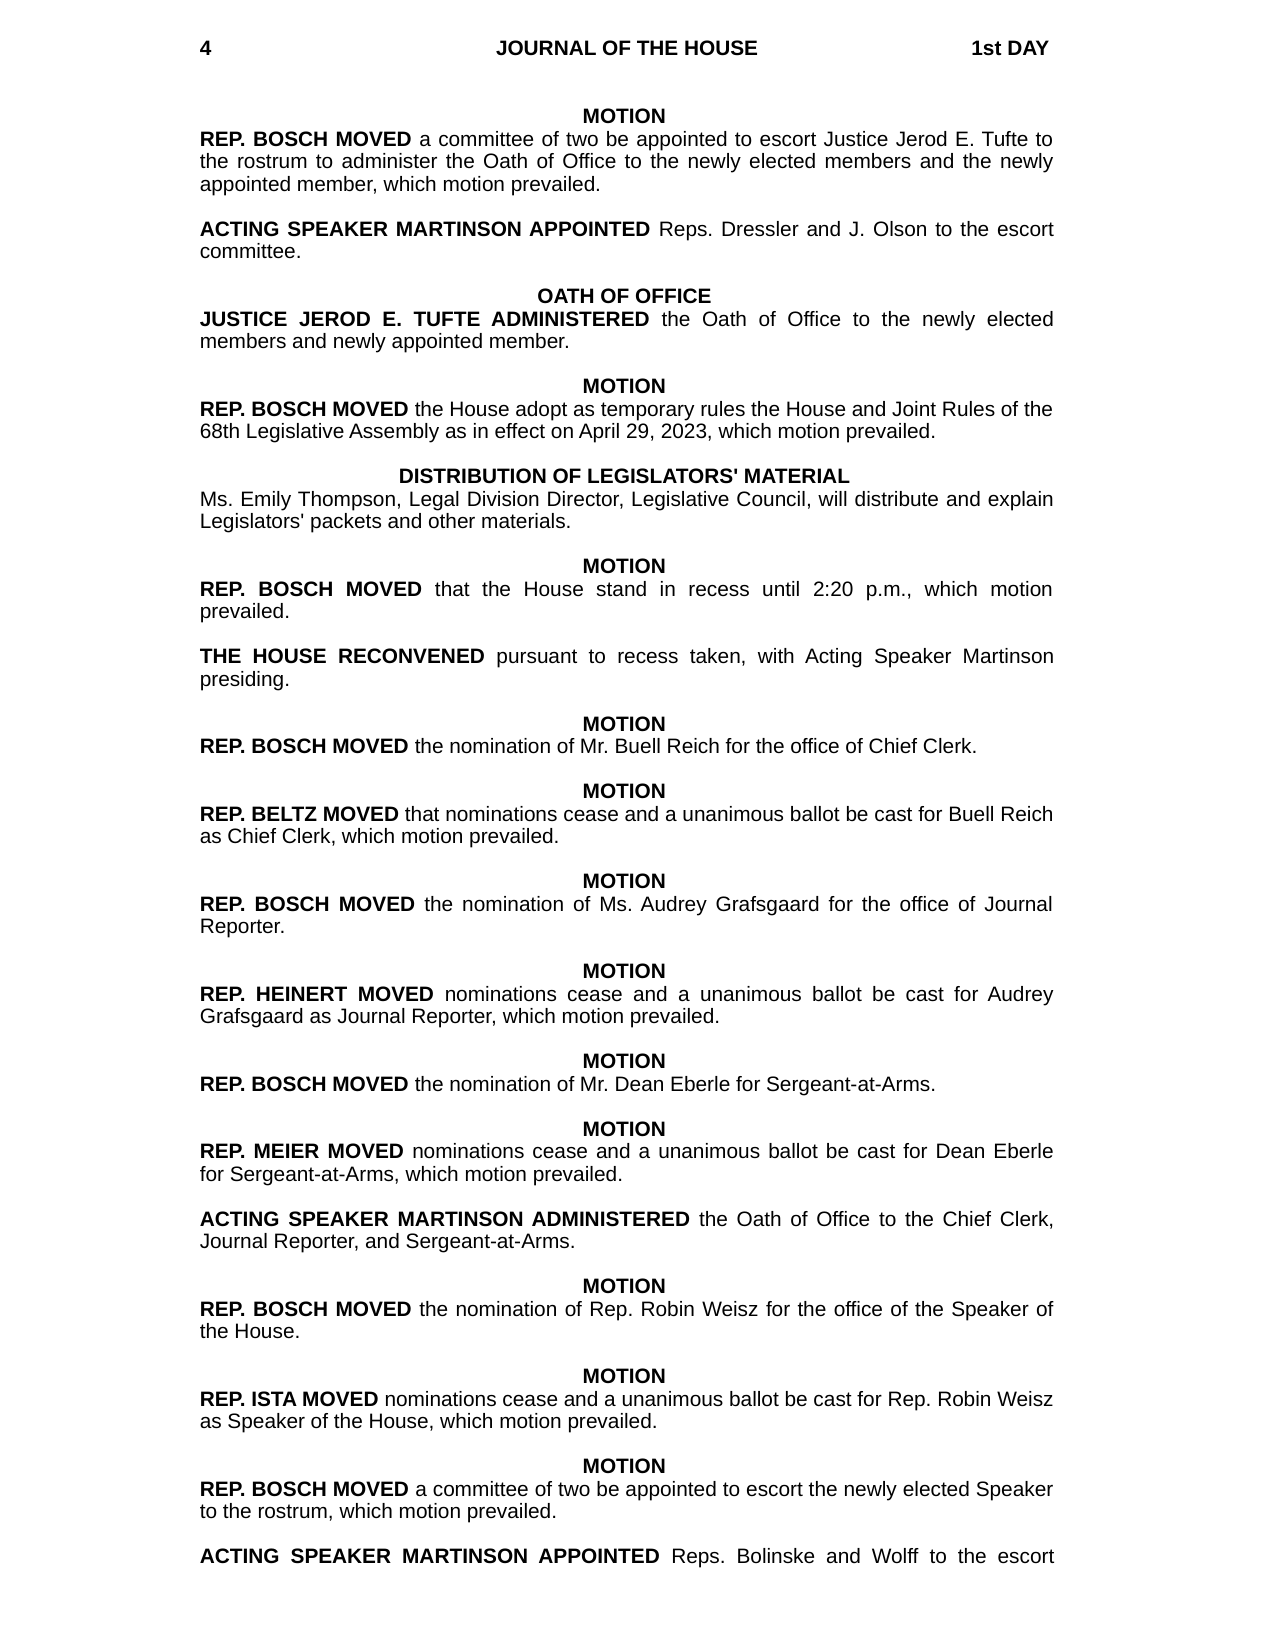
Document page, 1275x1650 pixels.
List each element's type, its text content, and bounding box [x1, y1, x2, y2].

text REP. BELTZ MOVED that nominations cease and a unanimous ballot be cast for Buell Reich as Chief Clerk, which motion prevailed. [199, 803, 1054, 848]
text THE HOUSE RECONVENED pursuant to recess taken, with Acting Speaker Martinson presiding. [199, 646, 1054, 691]
text REP. BOSCH MOVED that the House stand in recess until 2:20 p.m., which motion prevailed. [199, 578, 1054, 623]
text MOTION [199, 106, 1054, 128]
text MOTION [199, 1366, 1054, 1388]
text REP. HEINERT MOVED nominations cease and a unanimous ballot be cast for Audrey Grafsgaard as Journal Reporter, which motion prevailed. [199, 983, 1054, 1028]
text REP. BOSCH MOVED a committee of two be appointed to escort the newly elected Speaker to the rostrum, which motion prevailed. [199, 1478, 1054, 1523]
text Ms. Emily Thompson, Legal Division Director, Legislative Council, will distribute and explain Legislators' packets and other materials. [199, 488, 1054, 533]
text MOTION [199, 1118, 1054, 1141]
text REP. BOSCH MOVED the nomination of Ms. Audrey Grafsgaard for the office of Journal Reporter. [199, 893, 1054, 938]
text MOTION [199, 713, 1054, 736]
text MOTION [199, 1051, 1054, 1073]
text REP. BOSCH MOVED the nomination of Mr. Buell Reich for the office of Chief Clerk. [199, 736, 1054, 758]
text REP. BOSCH MOVED a committee of two be appointed to escort Justice Jerod E. Tufte to the rostrum to administer the Oath of Office to the newly elected members and the newly appointed member, which motion prevailed. [199, 128, 1054, 196]
text ACTING SPEAKER MARTINSON APPOINTED Reps. Bolinske and Wolff to the escort [199, 1546, 1054, 1568]
text ACTING SPEAKER MARTINSON ADMINISTERED the Oath of Office to the Chief Clerk, Journal Reporter, and Sergeant-at-Arms. [199, 1208, 1054, 1253]
text REP. BOSCH MOVED the House adopt as temporary rules the House and Joint Rules of the 68th Legislative Assembly as in effect on April 29, 2023, which motion prevailed. [199, 398, 1054, 443]
text MOTION [199, 1276, 1054, 1298]
text REP. BOSCH MOVED the nomination of Rep. Robin Weisz for the office of the Speaker of the House. [199, 1298, 1054, 1343]
text MOTION [199, 871, 1054, 893]
text REP. BOSCH MOVED the nomination of Mr. Dean Eberle for Sergeant-at-Arms. [199, 1073, 1054, 1096]
text REP. MEIER MOVED nominations cease and a unanimous ballot be cast for Dean Eberle for Sergeant-at-Arms, which motion prevailed. [199, 1141, 1054, 1186]
text OATH OF OFFICE [199, 286, 1054, 308]
text [0, 0, 118, 42]
text MOTION [199, 961, 1054, 983]
text JUSTICE JEROD E. TUFTE ADMINISTERED the Oath of Office to the newly elected members and newly appointed member. [199, 308, 1054, 353]
text ACTING SPEAKER MARTINSON APPOINTED Reps. Dressler and J. Olson to the escort committee. [199, 218, 1054, 263]
text DISTRIBUTION OF LEGISLATORS' MATERIAL [199, 466, 1054, 488]
text REP. ISTA MOVED nominations cease and a unanimous ballot be cast for Rep. Robin Weisz as Speaker of the House, which motion prevailed. [199, 1388, 1054, 1433]
text MOTION [199, 781, 1054, 803]
text MOTION [199, 376, 1054, 398]
text MOTION [199, 556, 1054, 578]
text MOTION [199, 1456, 1054, 1478]
subtitle Page 4 [9, 9, 109, 33]
